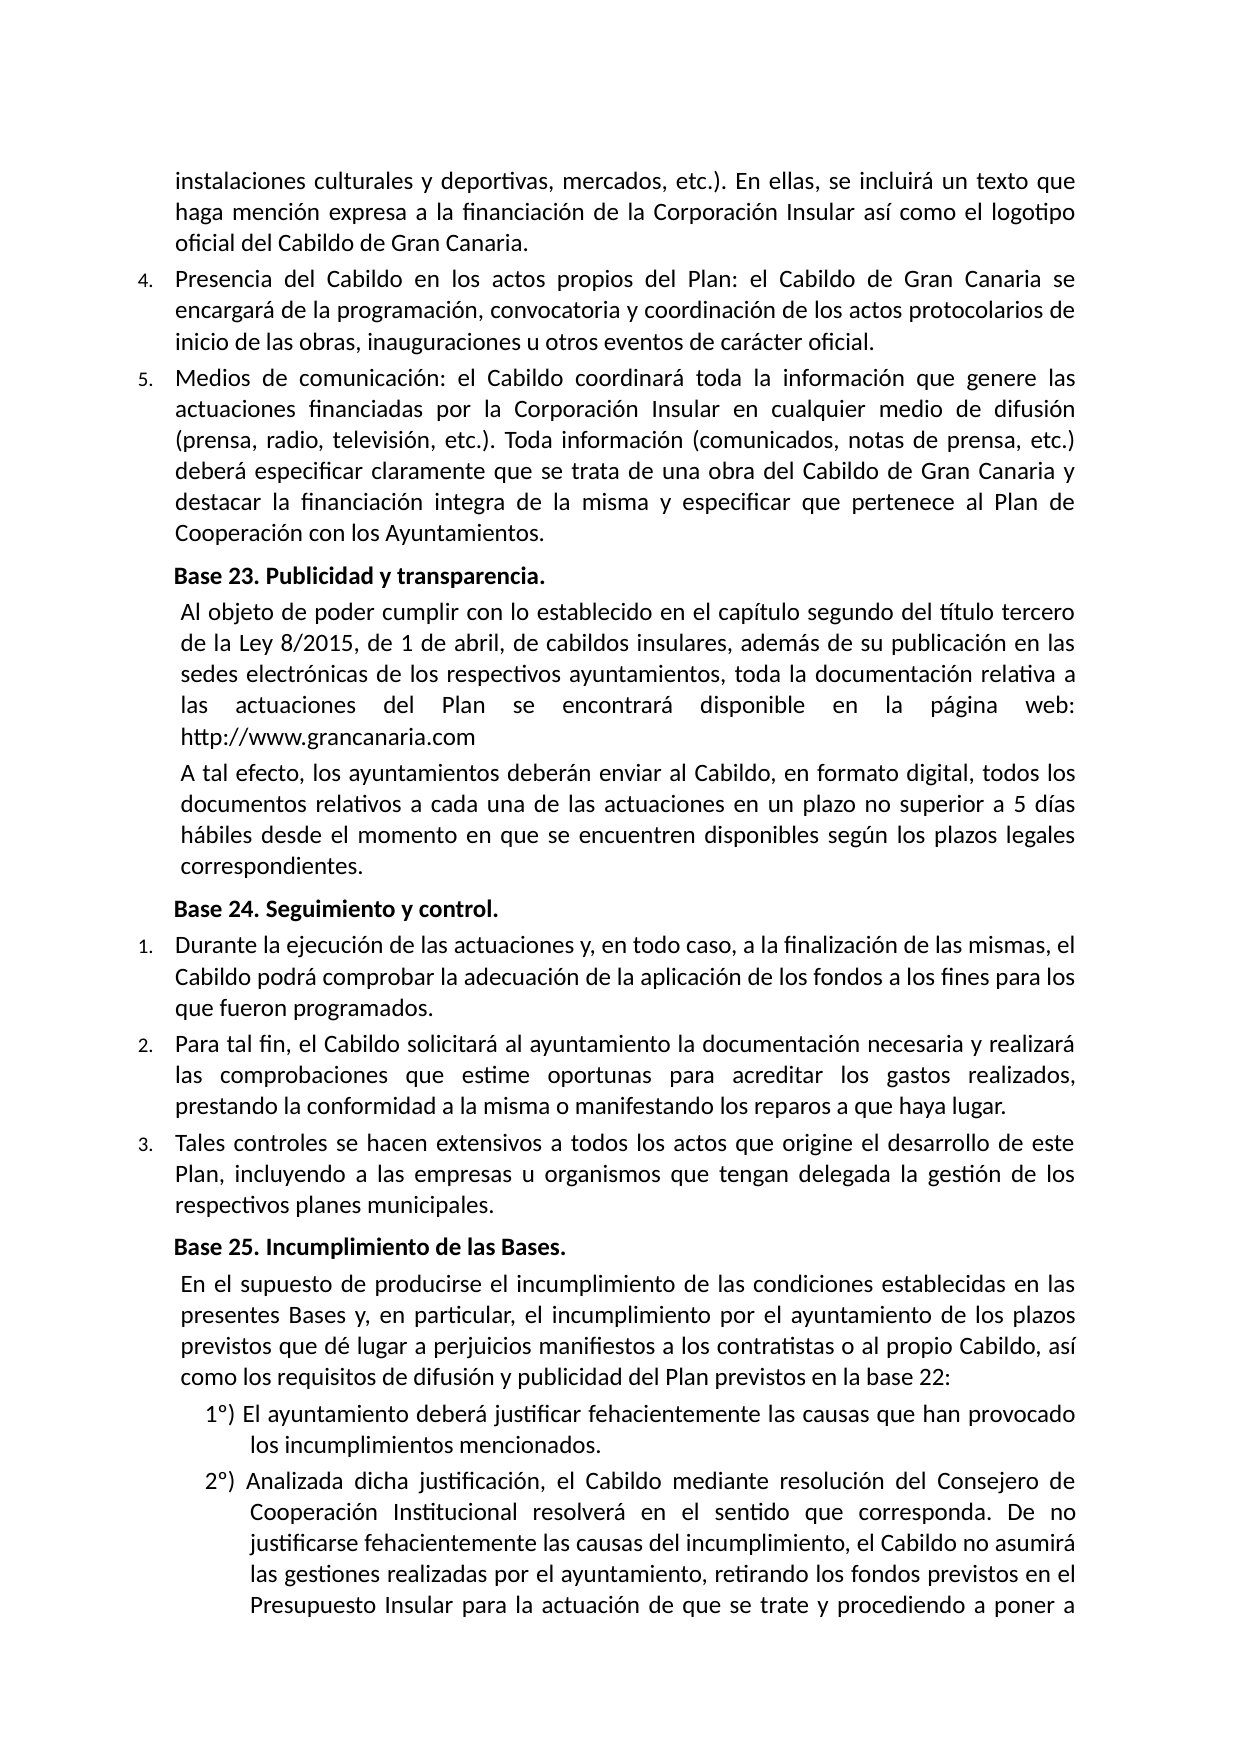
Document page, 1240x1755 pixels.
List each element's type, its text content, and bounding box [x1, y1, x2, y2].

text Base 25.­ Incumplimiento de las Bases. [173, 1232, 1162, 1262]
text 2º) Analizada dicha justificación, el Cabildo mediante resolución del Consejero de Cooperación Institucional resolverá en el sentido que corresponda. De no justificarse fehacientemente las causas del incumplimiento, el Cabildo no asumirá las gestiones realizadas por el ayuntamiento, retirando los fondos previstos en el Presupuesto Insular para la actuación de que se trate y procediendo a poner a [204, 1465, 1077, 1620]
list Presencia del Cabildo en los actos propios del Plan: el Cabildo de Gran Canaria se encargará de la programación, convocatoria y coordinación de los actos protocolarios de inicio de las obras, inauguraciones u otros eventos de carácter oficial. [138, 263, 1077, 356]
list Tales controles se hacen extensivos a todos los actos que origine el desarrollo de este Plan, incluyendo a las empresas u organismos que tengan delegada la gestión de los respectivos planes municipales. [138, 1127, 1077, 1219]
text Al objeto de poder cumplir con lo establecido en el capítulo segundo del título tercero de la Ley 8/2015, de 1 de abril, de cabildos insulares, además de su publicación en las sedes electrónicas de los respectivos ayuntamientos, toda la documentación relativa a las actuaciones del Plan se encontrará disponible en la página web: http://www.grancanaria.com [180, 597, 1077, 751]
text A tal efecto, los ayuntamientos deberán enviar al Cabildo, en formato digital, todos los documentos relativos a cada una de las actuaciones en un plazo no superior a 5 días hábiles desde el momento en que se encuentren disponibles según los plazos legales correspondientes. [180, 757, 1077, 881]
text Base 23.­ Publicidad y transparencia. [173, 560, 1162, 591]
text En el supuesto de producirse el incumplimiento de las condiciones establecidas en las presentes Bases y, en particular, el incumplimiento por el ayuntamiento de los plazos previstos que dé lugar a perjuicios manifiestos a los contratistas o al propio Cabildo, así como los requisitos de difusión y publicidad del Plan previstos en la base 22: [180, 1268, 1077, 1392]
text Base 24.­ Seguimiento y control. [173, 893, 1162, 924]
list Medios de comunicación: el Cabildo coordinará toda la información que genere las actuaciones financiadas por la Corporación Insular en cualquier medio de difusión (prensa, radio, televisión, etc.). Toda información (comunicados, notas de prensa, etc.) deberá especificar claramente que se trata de una obra del Cabildo de Gran Canaria y destacar la financiación integra de la misma y especificar que pertenece al Plan de Cooperación con los Ayuntamientos. [138, 362, 1077, 548]
text 1º) El ayuntamiento deberá justificar fehacientemente las causas que han provocado los incumplimientos mencionados. [204, 1398, 1077, 1459]
list Durante la ejecución de las actuaciones y, en todo caso, a la finalización de las mismas, el Cabildo podrá comprobar la adecuación de la aplicación de los fondos a los fines para los que fueron programados. [138, 929, 1077, 1022]
list instalaciones culturales y deportivas, mercados, etc.). En ellas, se incluirá un texto que haga mención expresa a la financiación de la Corporación Insular así como el logotipo oficial del Cabildo de Gran Canaria. [138, 165, 1077, 258]
list Para tal fin, el Cabildo solicitará al ayuntamiento la documentación necesaria y realizará las comprobaciones que estime oportunas para acreditar los gastos realizados, prestando la conformidad a la misma o manifestando los reparos a que haya lugar. [138, 1028, 1077, 1121]
